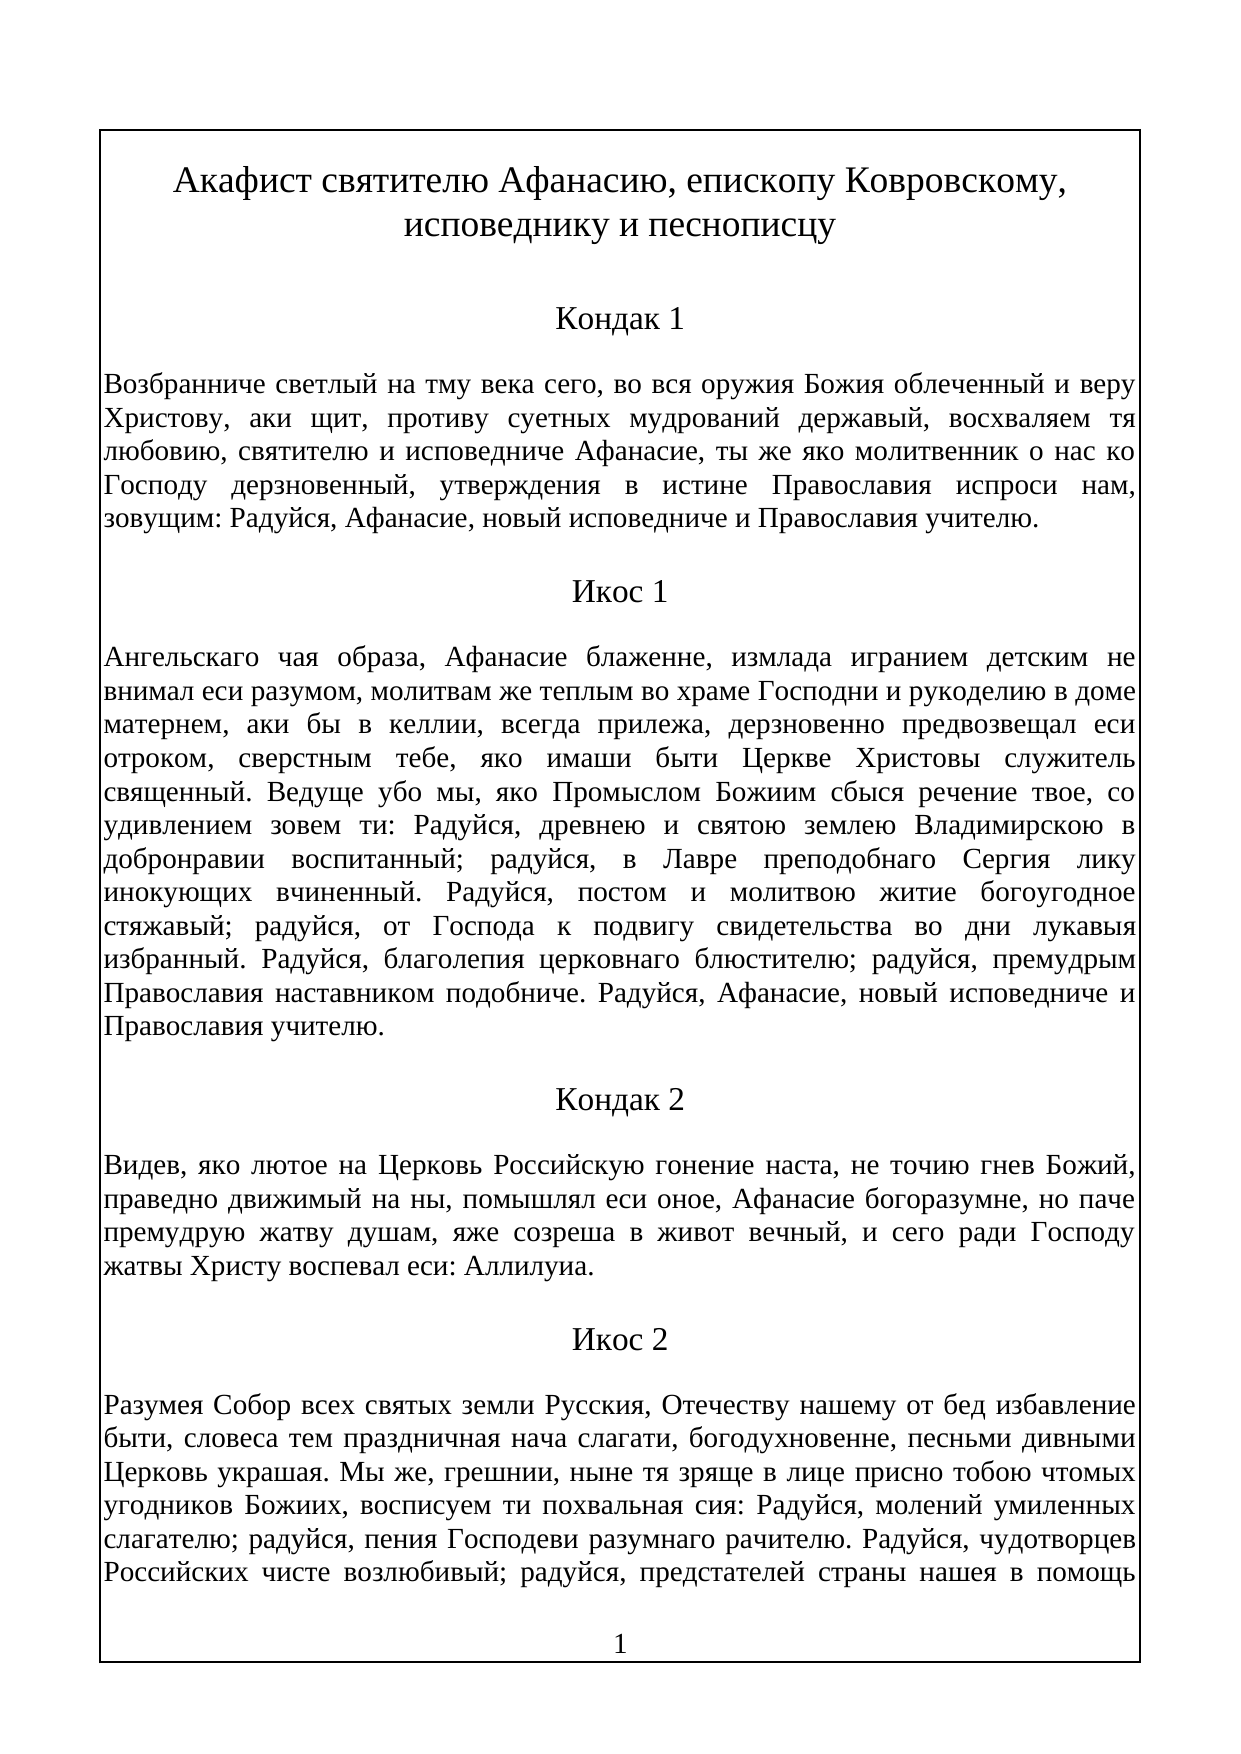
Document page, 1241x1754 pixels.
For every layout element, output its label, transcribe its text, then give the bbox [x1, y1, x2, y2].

text Возбранниче светлый на тму века сего, во вся оружия Божия облеченный и веру Христову, аки щит, противу суетных мудрований державый, восхваляем тя любовию, святителю и исповедниче Афанасие, ты же яко молитвенник о нас ко Господу дерзновенный, утверждения в истине Православия испроси нам, зовущим: Радуйся, Афанасие, новый исповедниче и Православия учителю. [103, 366, 1137, 534]
text Разумея Собор всех святых земли Русския, Отечеству нашему от бед избавление быти, словеса тем праздничная нача слагати, богодухновенне, песньми дивными Церковь украшая. Мы же, грешнии, ныне тя зряще в лице присно тобою чтомых угодников Божиих, восписуем ти похвальная сия: Радуйся, молений умиленных слагателю; радуйся, пения Господеви разумнаго рачителю. Радуйся, чудотворцев Российских чисте возлюбивый; радуйся, предстателей страны нашея в помощь [103, 1387, 1137, 1588]
text Ангельскаго чая образа, Афанасие блаженне, измлада игранием детским не внимал еси разумом, молитвам же теплым во храме Господни и рукоделию в доме матернем, аки бы в келлии, всегда прилежа, дерзновенно предвозвещал еси отроком, сверстным тебе, яко имаши быти Церкве Христовы служитель священный. Ведуще убо мы, яко Промыслом Божиим сбыся речение твое, со удивлением зовем ти: Радуйся, древнею и святою землею Владимирскою в добронравии воспитанный; радуйся, в Лавре преподобнаго Сергия лику инокующих вчиненный. Радуйся, постом и молитвою житие богоугодное стяжавый; радуйся, от Господа к подвигу свидетельства во дни лукавыя избранный. Радуйся, благолепия церковнаго блюстителю; радуйся, премудрым Православия наставником подобниче. Радуйся, Афанасие, новый исповедниче и Православия учителю. [103, 639, 1137, 1042]
subtitle Икос 1 [103, 572, 1137, 610]
text Видев, яко лютое на Церковь Российскую гонение наста, не точию гнев Божий, праведно движимый на ны, помышлял еси оное, Афанасие богоразумне, но паче премудрую жатву душам, яже созреша в живот вечный, и сего ради Господу жатвы Христу воспевал еси: Аллилуиа. [103, 1147, 1137, 1281]
subtitle Кондак 2 [103, 1079, 1137, 1118]
subtitle Икос 2 [103, 1319, 1137, 1357]
subtitle Кондак 1 [103, 299, 1137, 337]
subtitle Акафист святителю Афанасию, епископу Ковровскому, исповеднику и песнописцу [103, 158, 1137, 244]
